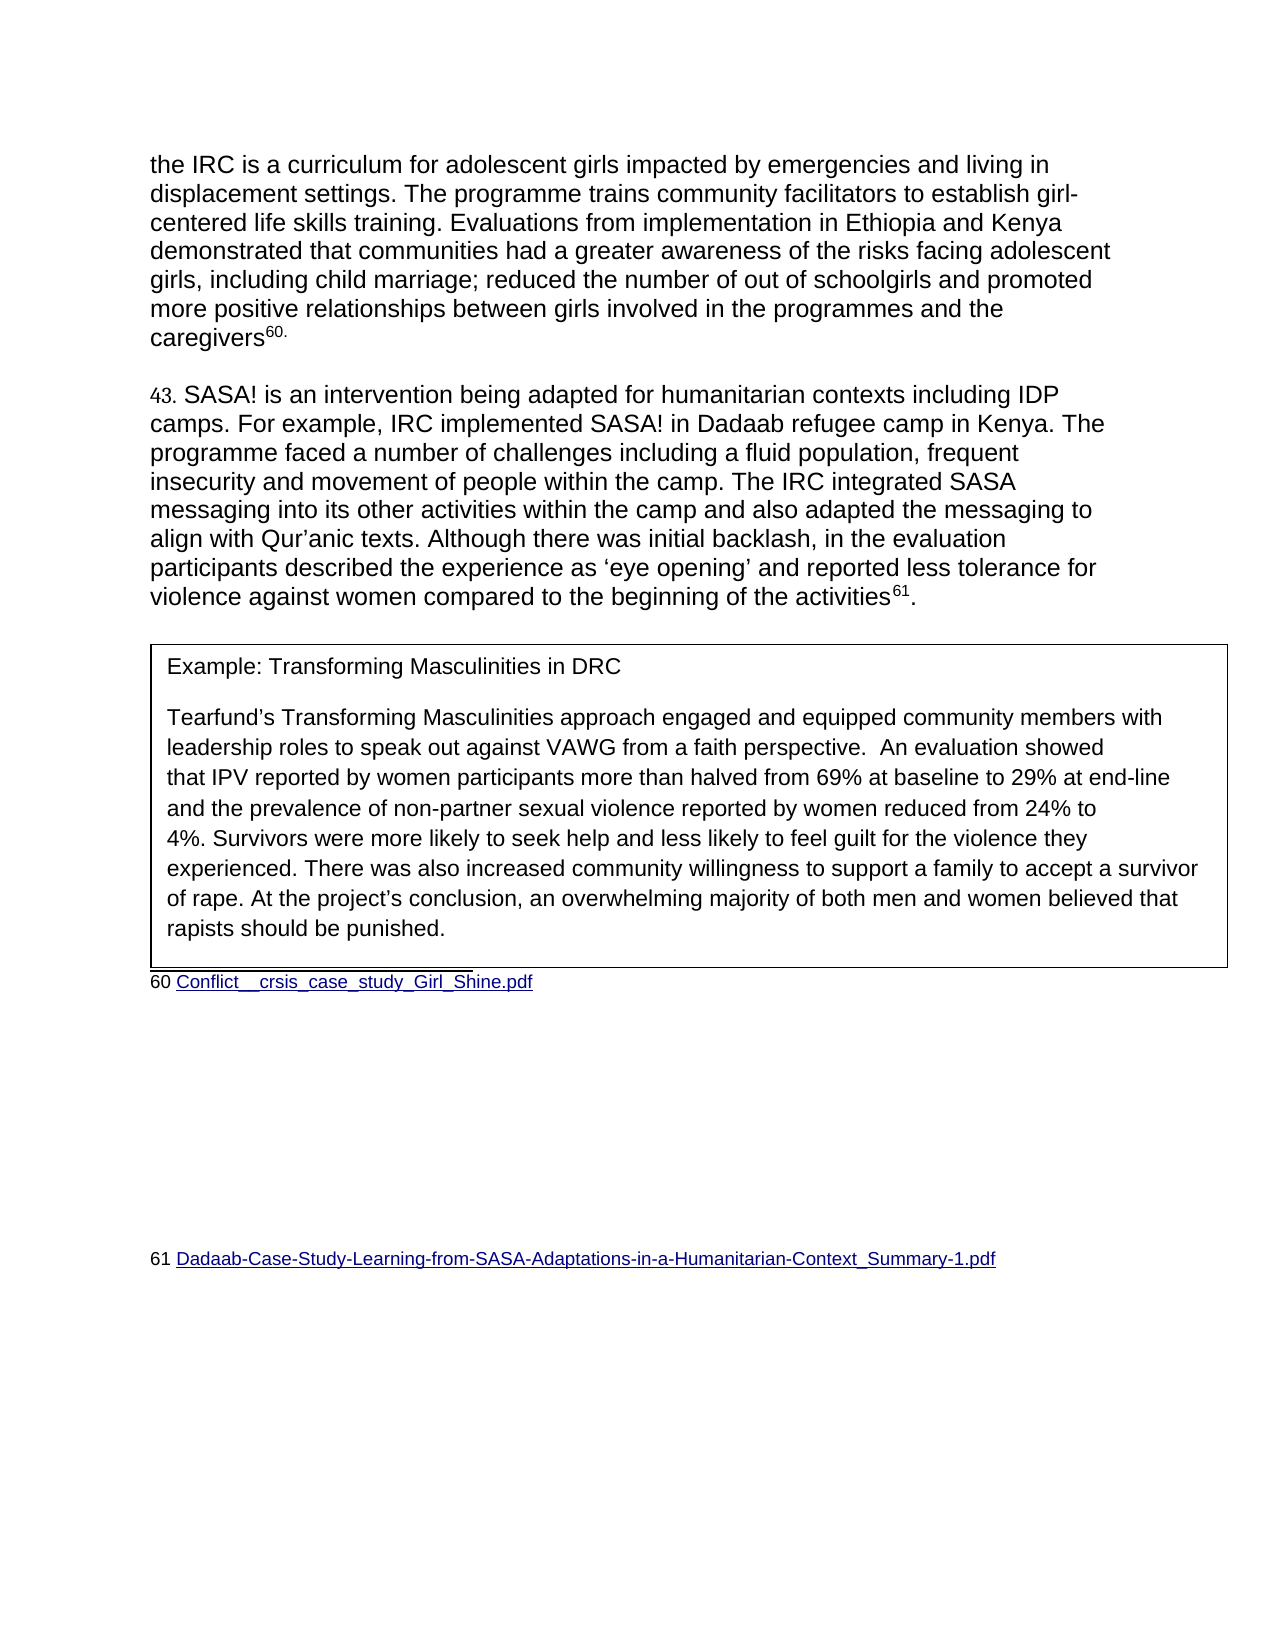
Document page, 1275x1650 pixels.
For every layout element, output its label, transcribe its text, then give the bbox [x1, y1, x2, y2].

list [152, 645, 1227, 967]
list Dadaab-Case-Study-Learning-from-SASA-Adaptations-in-a-Humanitarian-Context_Summary-1.pdf [150, 1248, 1125, 1269]
list the IRC is a curriculum for adolescent girls impacted by emergencies and living in displacement settings. The programme trains community facilitators to establish girl-centered life skills training. Evaluations from implementation in Ethiopia and Kenya demonstrated that communities had a greater awareness of the risks facing adolescent girls, including child marriage; reduced the number of out of schoolgirls and promoted more positive relationships between girls involved in the programmes and the caregivers. [150, 150, 1125, 351]
list SASA! is an intervention being adapted for humanitarian contexts including IDP camps. For example, IRC implemented SASA! in Dadaab refugee camp in Kenya. The programme faced a number of challenges including a fluid population, frequent insecurity and movement of people within the camp. The IRC integrated SASA messaging into its other activities within the camp and also adapted the messaging to align with Qur’anic texts. Although there was initial backlash, in the evaluation participants described the experience as ‘eye opening’ and reported less tolerance for violence against women compared to the beginning of the activities. [150, 380, 1125, 610]
list Conflict__crsis_case_study_Girl_Shine.pdf [150, 971, 1125, 993]
list Tearfund’s Transforming Masculinities approach engaged and equipped community members with leadership roles to speak out against VAWG from a faith perspective. An evaluation showed that IPV reported by women participants more than halved from 69% at baseline to 29% at end-line and the prevalence of non-partner sexual violence reported by women reduced from 24% to 4%. Survivors were more likely to seek help and less likely to feel guilt for the violence they experienced. There was also increased community willingness to support a family to accept a survivor of rape. At the project’s conclusion, an overwhelming majority of both men and women believed that rapists should be punished. [167, 704, 1211, 942]
list Example: Transforming Masculinities in DRC [167, 653, 1211, 679]
